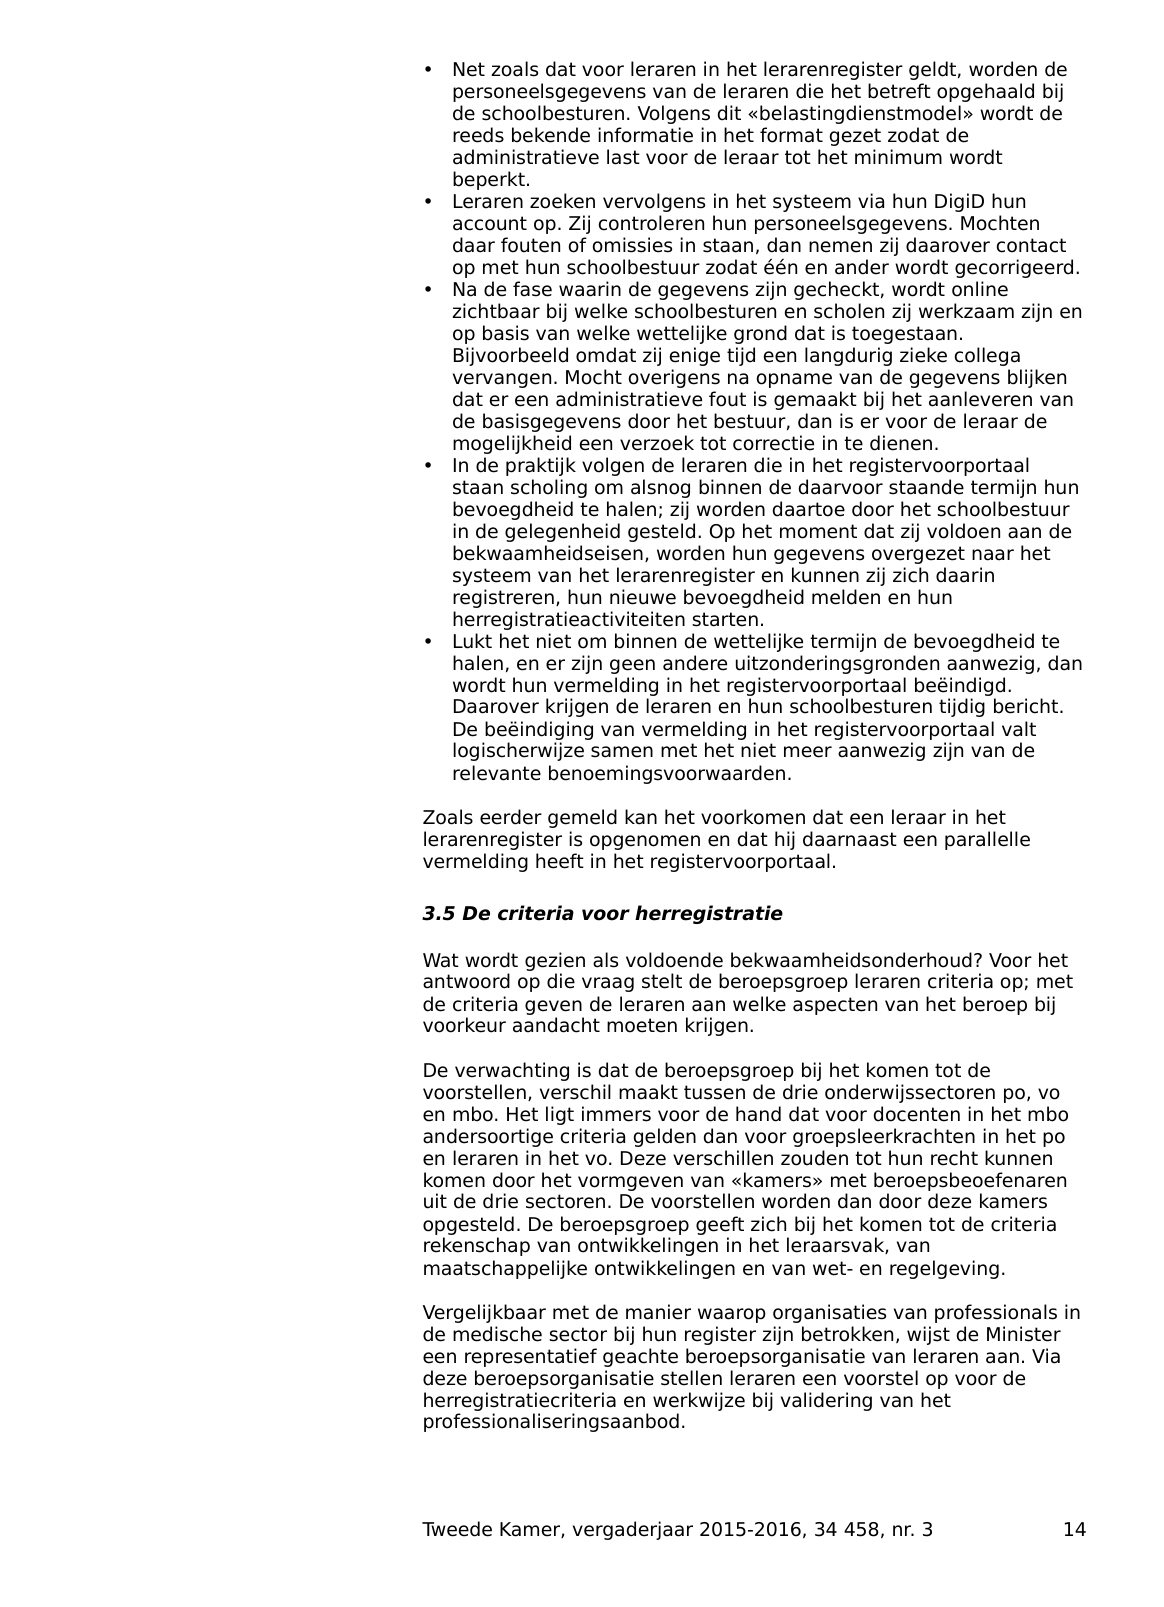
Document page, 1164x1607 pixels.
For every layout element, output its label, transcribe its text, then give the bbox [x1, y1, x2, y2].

text Vergelijkbaar met de manier waarop organisaties van professionals in de medische sector bij hun register zijn betrokken, wijst de Minister een representatief geachte beroepsorganisatie van leraren aan. Via deze beroepsorganisatie stellen leraren een voorstel op voor de herregistratiecriteria en werkwijze bij validering van het professionaliseringsaanbod. [422, 1302, 1087, 1433]
text • Net zoals dat voor leraren in het lerarenregister geldt, worden de personeelsgegevens van de leraren die het betreft opgehaald bij de schoolbesturen. Volgens dit «belastingdienstmodel» wordt de reeds bekende informatie in het format gezet zodat de administratieve last voor de leraar tot het minimum wordt beperkt. [422, 59, 1087, 191]
text • Leraren zoeken vervolgens in het systeem via hun DigiD hun account op. Zij controleren hun personeelsgegevens. Mochten daar fouten of omissies in staan, dan nemen zij daarover contact op met hun schoolbestuur zodat één en ander wordt gecorrigeerd. [422, 191, 1087, 279]
text Zoals eerder gemeld kan het voorkomen dat een leraar in het lerarenregister is opgenomen en dat hij daarnaast een parallelle vermelding heeft in het registervoorportaal. [422, 807, 1087, 872]
text Wat wordt gezien als voldoende bekwaamheidsonderhoud? Voor het antwoord op die vraag stelt de beroepsgroep leraren criteria op; met de criteria geven de leraren aan welke aspecten van het beroep bij voorkeur aandacht moeten krijgen. [422, 949, 1087, 1037]
text • Lukt het niet om binnen de wettelijke termijn de bevoegdheid te halen, en er zijn geen andere uitzonderingsgronden aanwezig, dan wordt hun vermelding in het registervoorportaal beëindigd. Daarover krijgen de leraren en hun schoolbesturen tijdig bericht. De beëindiging van vermelding in het registervoorportaal valt logischerwijze samen met het niet meer aanwezig zijn van de relevante benoemingsvoorwaarden. [422, 631, 1087, 784]
subtitle 3.5 De criteria voor herregistratie [422, 902, 1087, 924]
text • Na de fase waarin de gegevens zijn gecheckt, wordt online zichtbaar bij welke schoolbesturen en scholen zij werkzaam zijn en op basis van welke wettelijke grond dat is toegestaan. Bijvoorbeeld omdat zij enige tijd een langdurig zieke collega vervangen. Mocht overigens na opname van de gegevens blijken dat er een administratieve fout is gemaakt bij het aanleveren van de basisgegevens door het bestuur, dan is er voor de leraar de mogelijkheid een verzoek tot correctie in te dienen. [422, 279, 1087, 455]
text De verwachting is dat de beroepsgroep bij het komen tot de voorstellen, verschil maakt tussen de drie onderwijssectoren po, vo en mbo. Het ligt immers voor de hand dat voor docenten in het mbo andersoortige criteria gelden dan voor groepsleerkrachten in het po en leraren in het vo. Deze verschillen zouden tot hun recht kunnen komen door het vormgeven van «kamers» met beroepsbeoefenaren uit de drie sectoren. De voorstellen worden dan door deze kamers opgesteld. De beroepsgroep geeft zich bij het komen tot de criteria rekenschap van ontwikkelingen in het leraarsvak, van maatschappelijke ontwikkelingen en van wet- en regelgeving. [422, 1059, 1087, 1279]
text • In de praktijk volgen de leraren die in het registervoorportaal staan scholing om alsnog binnen de daarvoor staande termijn hun bevoegdheid te halen; zij worden daartoe door het schoolbestuur in de gelegenheid gesteld. Op het moment dat zij voldoen aan de bekwaamheidseisen, worden hun gegevens overgezet naar het systeem van het lerarenregister en kunnen zij zich daarin registreren, hun nieuwe bevoegdheid melden en hun herregistratieactiviteiten starten. [422, 455, 1087, 631]
